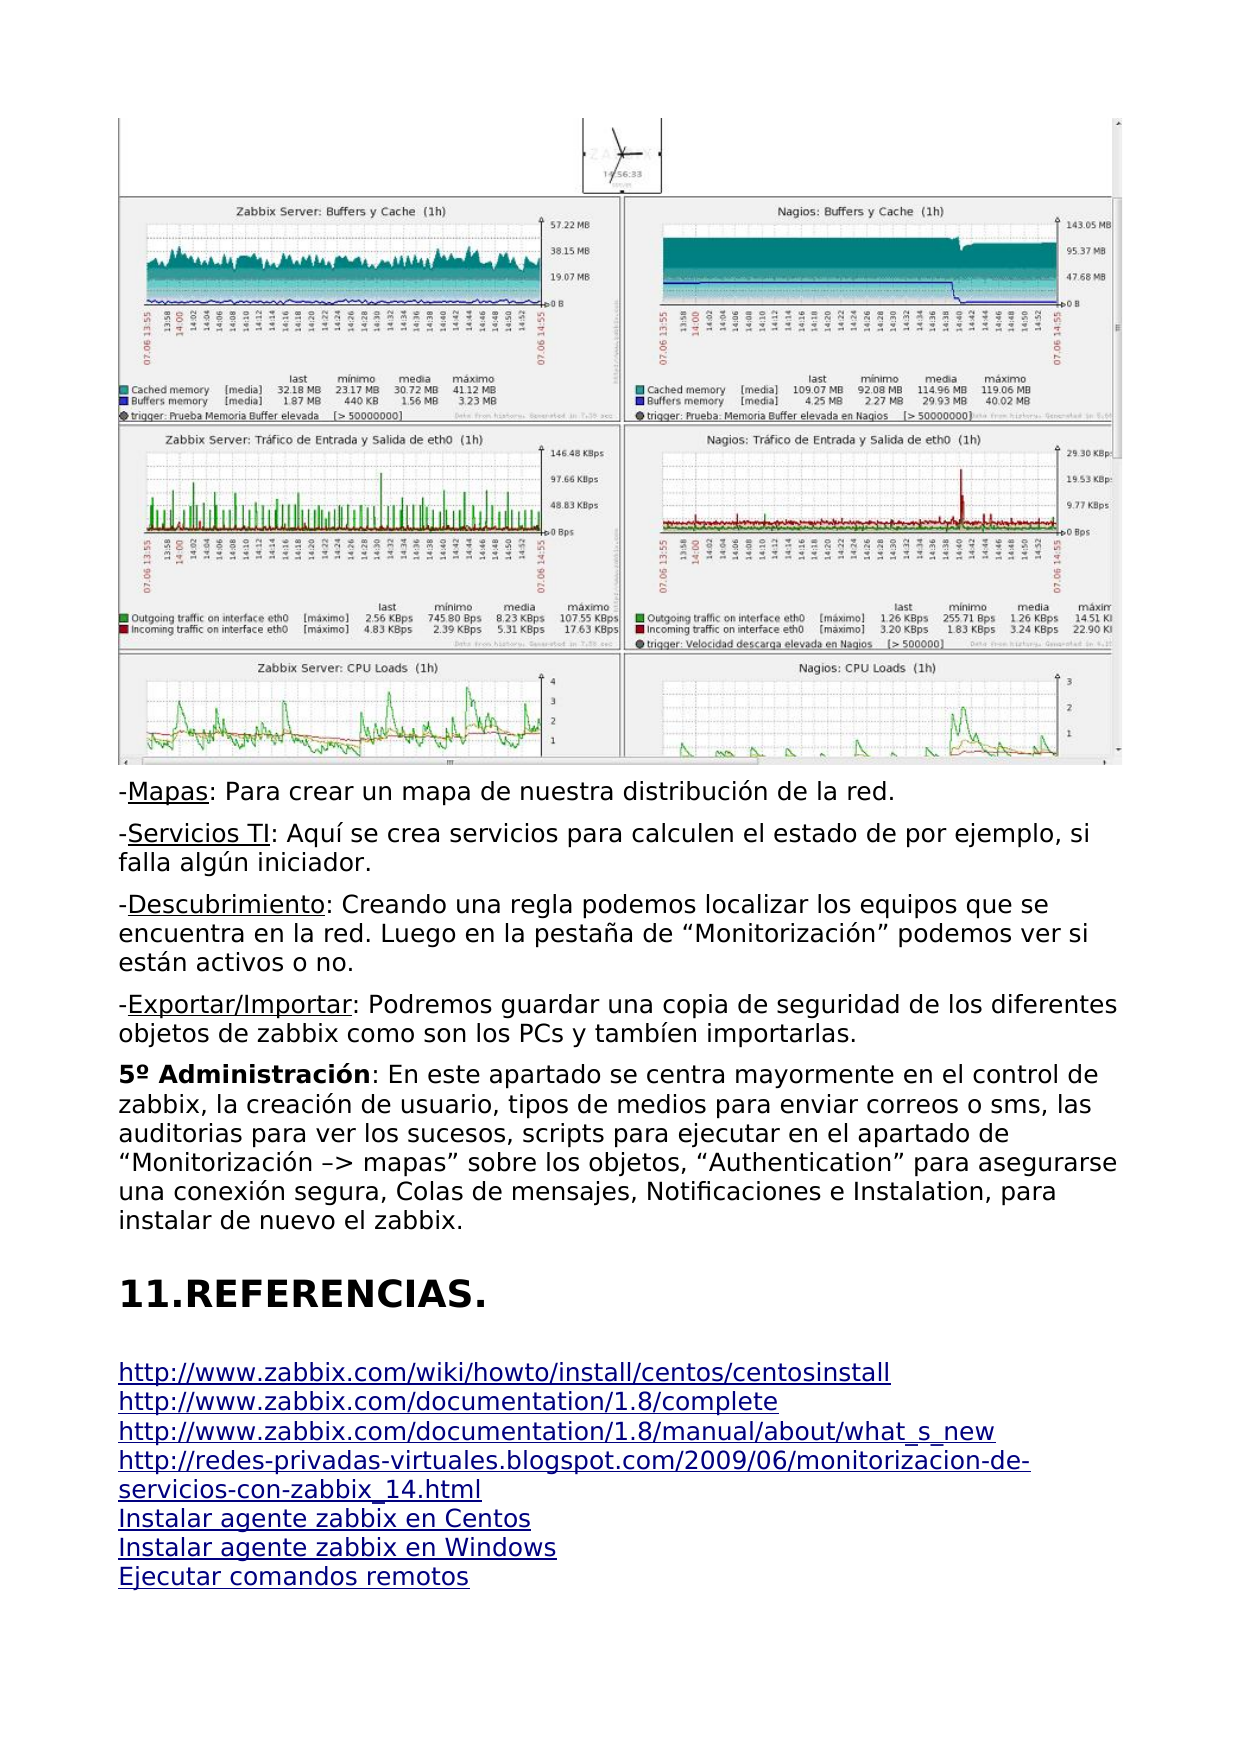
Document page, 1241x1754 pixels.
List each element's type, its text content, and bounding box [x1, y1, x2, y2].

text http://www.zabbix.com/wiki/howto/install/centos/centosinstall http://www.zabbix.com/documentation/1.8/complete http://www.zabbix.com/documentation/1.8/manual/about/what_s_new http://redes-privadas-virtuales.blogspot.com/2009/06/monitorizacion-de-servicios-con-zabbix_14.html Instalar agente zabbix en Centos Instalar agente zabbix en Windows Ejecutar comandos remotos [118, 1329, 1122, 1592]
text -Exportar/Importar: Podremos guardar una copia de seguridad de los diferentes objetos de zabbix como son los PCs y tambíen importarlas. [118, 990, 1122, 1048]
text -Servicios TI: Aquí se crea servicios para calculen el estado de por ejemplo, si falla algún iniciador. [118, 819, 1122, 877]
subtitle 11.REFERENCIAS. [118, 1273, 1122, 1317]
text -Descubrimiento: Creando una regla podemos localizar los equipos que se encuentra en la red. Luego en la pestaña de “Monitorización” podemos ver si están activos o no. [118, 890, 1122, 977]
picture [118, 118, 1123, 765]
text 5º Administración: En este apartado se centra mayormente en el control de zabbix, la creación de usuario, tipos de medios para enviar correos o sms, las auditorias para ver los sucesos, scripts para ejecutar en el apartado de “Monitorización –> mapas” sobre los objetos, “Authentication” para asegurarse una conexión segura, Colas de mensajes, Notificaciones e Instalation, para instalar de nuevo el zabbix. [118, 1061, 1122, 1236]
text -Mapas: Para crear un mapa de nuestra distribución de la red. [118, 777, 1122, 806]
text [118, 1604, 1122, 1633]
